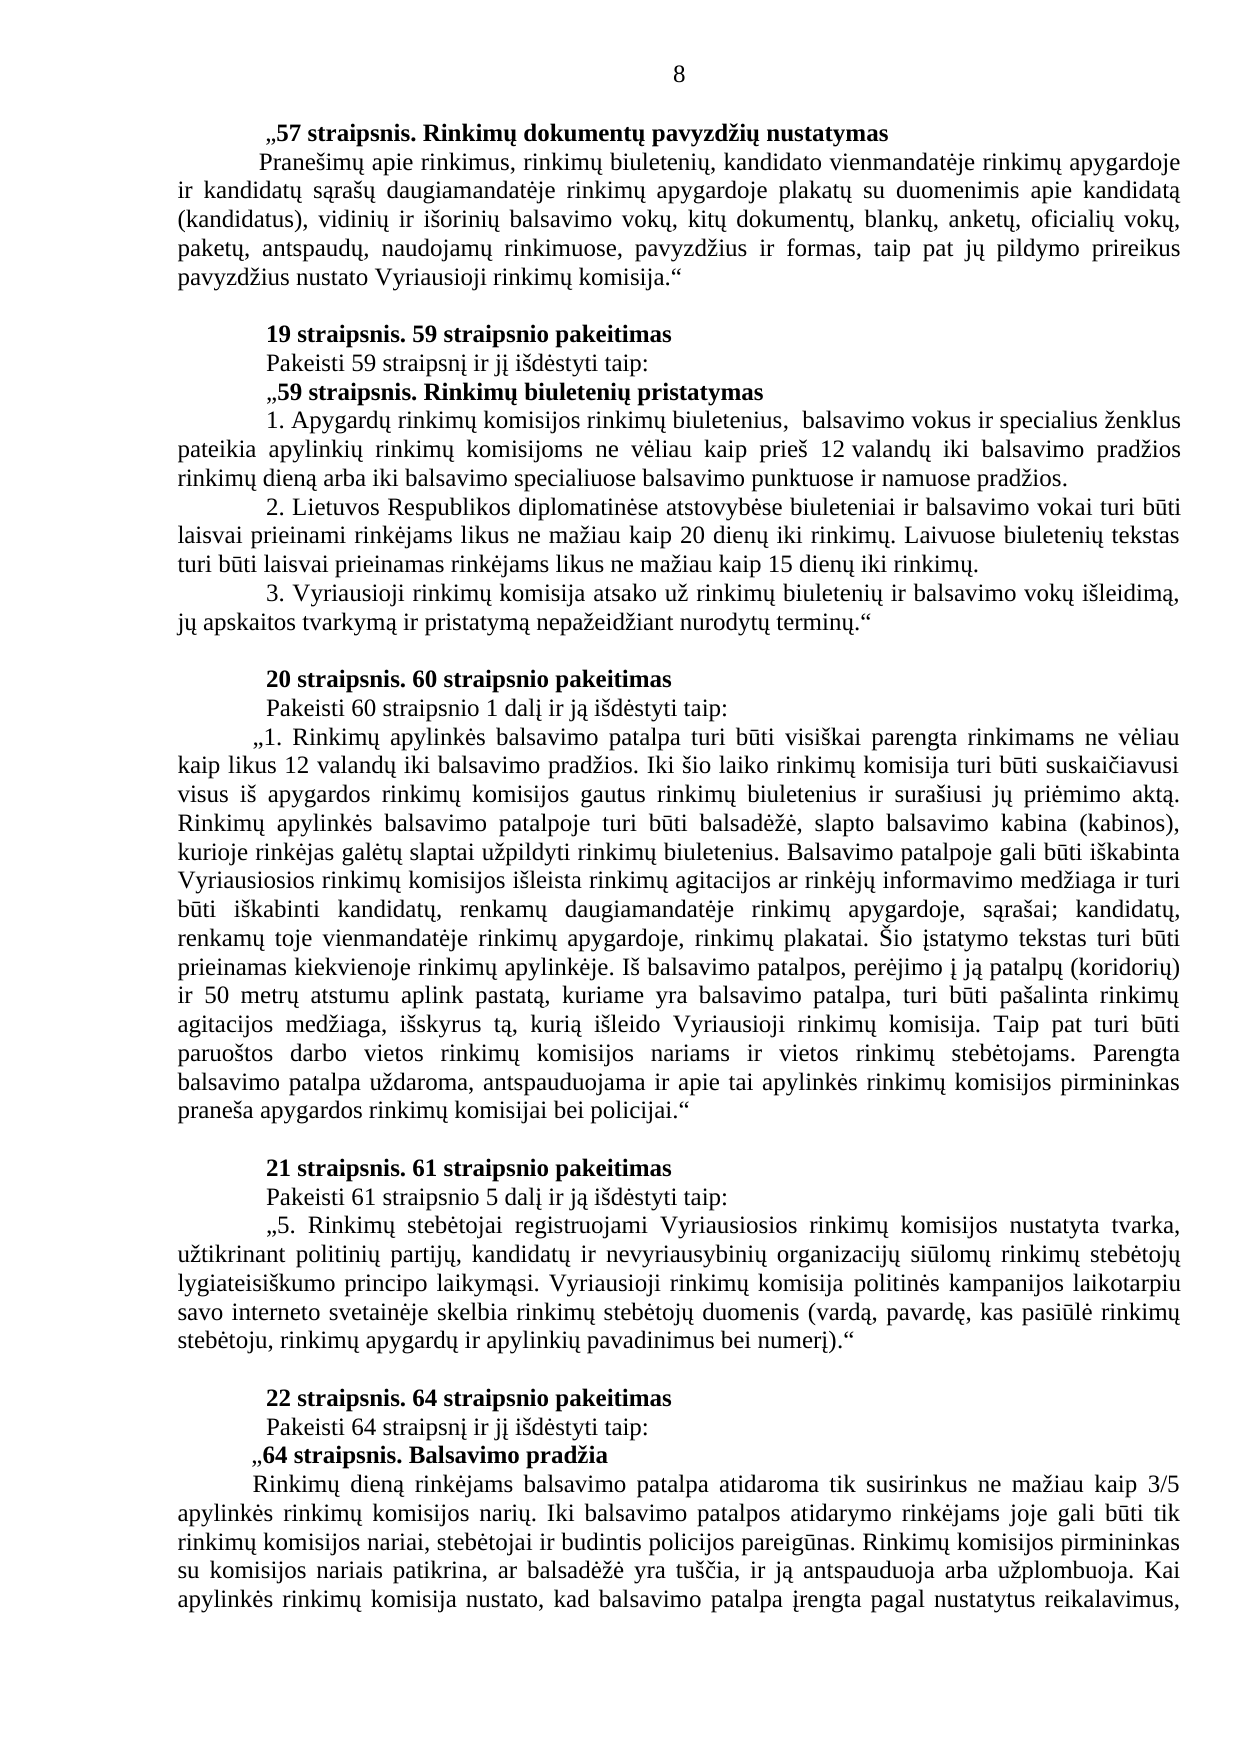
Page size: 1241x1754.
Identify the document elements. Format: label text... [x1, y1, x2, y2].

text 22 straipsnis. 64 straipsnio pakeitimas [177, 1383, 1181, 1412]
text „5. Rinkimų stebėtojai registruojami Vyriausiosios rinkimų komisijos nustatyta tvarka, užtikrinant politinių partijų, kandidatų ir nevyriausybinių organizacijų siūlomų rinkimų stebėtojų lygiateisiškumo principo laikymąsi. Vyriausioji rinkimų komisija politinės kampanijos laikotarpiu savo interneto svetainėje skelbia rinkimų stebėtojų duomenis (vardą, pavardę, kas pasiūlė rinkimų stebėtoju, rinkimų apygardų ir apylinkių pavadinimus bei numerį).“ [177, 1211, 1181, 1354]
text 21 straipsnis. 61 straipsnio pakeitimas [177, 1153, 1181, 1182]
text Pakeisti 61 straipsnio 5 dalį ir ją išdėstyti taip: [177, 1182, 1181, 1211]
text „59 straipsnis. Rinkimų biuletenių pristatymas [177, 377, 1181, 406]
text Pakeisti 64 straipsnį ir jį išdėstyti taip: [177, 1412, 1181, 1441]
text „64 straipsnis. Balsavimo pradžia [177, 1441, 1181, 1469]
text 1. Apygardų rinkimų komisijos rinkimų biuletenius, balsavimo vokus ir specialius ženklus pateikia apylinkių rinkimų komisijoms ne vėliau kaip prieš 12 valandų iki balsavimo pradžios rinkimų dieną arba iki balsavimo specialiuose balsavimo punktuose ir namuose pradžios. [177, 406, 1181, 492]
text Pranešimų apie rinkimus, rinkimų biuletenių, kandidato vienmandatėje rinkimų apygardoje ir kandidatų sąrašų daugiamandatėje rinkimų apygardoje plakatų su duomenimis apie kandidatą (kandidatus), vidinių ir išorinių balsavimo vokų, kitų dokumentų, blankų, anketų, oficialių vokų, paketų, antspaudų, naudojamų rinkimuose, pavyzdžius ir formas, taip pat jų pildymo prireikus pavyzdžius nustato Vyriausioji rinkimų komisija.“ [177, 147, 1181, 291]
text „57 straipsnis. Rinkimų dokumentų pavyzdžių nustatymas [177, 118, 1181, 147]
text „1. Rinkimų apylinkės balsavimo patalpa turi būti visiškai parengta rinkimams ne vėliau kaip likus 12 valandų iki balsavimo pradžios. Iki šio laiko rinkimų komisija turi būti suskaičiavusi visus iš apygardos rinkimų komisijos gautus rinkimų biuletenius ir surašiusi jų priėmimo aktą. Rinkimų apylinkės balsavimo patalpoje turi būti balsadėžė, slapto balsavimo kabina (kabinos), kurioje rinkėjas galėtų slaptai užpildyti rinkimų biuletenius. Balsavimo patalpoje gali būti iškabinta Vyriausiosios rinkimų komisijos išleista rinkimų agitacijos ar rinkėjų informavimo medžiaga ir turi būti iškabinti kandidatų, renkamų daugiamandatėje rinkimų apygardoje, sąrašai; kandidatų, renkamų toje vienmandatėje rinkimų apygardoje, rinkimų plakatai. Šio įstatymo tekstas turi būti prieinamas kiekvienoje rinkimų apylinkėje. Iš balsavimo patalpos, perėjimo į ją patalpų (koridorių) ir 50 metrų atstumu aplink pastatą, kuriame yra balsavimo patalpa, turi būti pašalinta rinkimų agitacijos medžiaga, išskyrus tą, kurią išleido Vyriausioji rinkimų komisija. Taip pat turi būti paruoštos darbo vietos rinkimų komisijos nariams ir vietos rinkimų stebėtojams. Parengta balsavimo patalpa uždaroma, antspauduojama ir apie tai apylinkės rinkimų komisijos pirmininkas praneša apygardos rinkimų komisijai bei policijai.“ [177, 722, 1181, 1124]
text 2. Lietuvos Respublikos diplomatinėse atstovybėse biuleteniai ir balsavimo vokai turi būti laisvai prieinami rinkėjams likus ne mažiau kaip 20 dienų iki rinkimų. Laivuose biuletenių tekstas turi būti laisvai prieinamas rinkėjams likus ne mažiau kaip 15 dienų iki rinkimų. [177, 492, 1181, 578]
text Pakeisti 60 straipsnio 1 dalį ir ją išdėstyti taip: [177, 693, 1181, 722]
text Rinkimų dieną rinkėjams balsavimo patalpa atidaroma tik susirinkus ne mažiau kaip 3/5 apylinkės rinkimų komisijos narių. Iki balsavimo patalpos atidarymo rinkėjams joje gali būti tik rinkimų komisijos nariai, stebėtojai ir budintis policijos pareigūnas. Rinkimų komisijos pirmininkas su komisijos nariais patikrina, ar balsadėžė yra tuščia, ir ją antspauduoja arba užplombuoja. Kai apylinkės rinkimų komisija nustato, kad balsavimo patalpa įrengta pagal nustatytus reikalavimus, [177, 1469, 1181, 1613]
text Pakeisti 59 straipsnį ir jį išdėstyti taip: [177, 348, 1181, 377]
text 19 straipsnis. 59 straipsnio pakeitimas [177, 319, 1181, 348]
text 20 straipsnis. 60 straipsnio pakeitimas [177, 664, 1181, 693]
text 3. Vyriausioji rinkimų komisija atsako už rinkimų biuletenių ir balsavimo vokų išleidimą, jų apskaitos tvarkymą ir pristatymą nepažeidžiant nurodytų terminų.“ [177, 578, 1181, 636]
